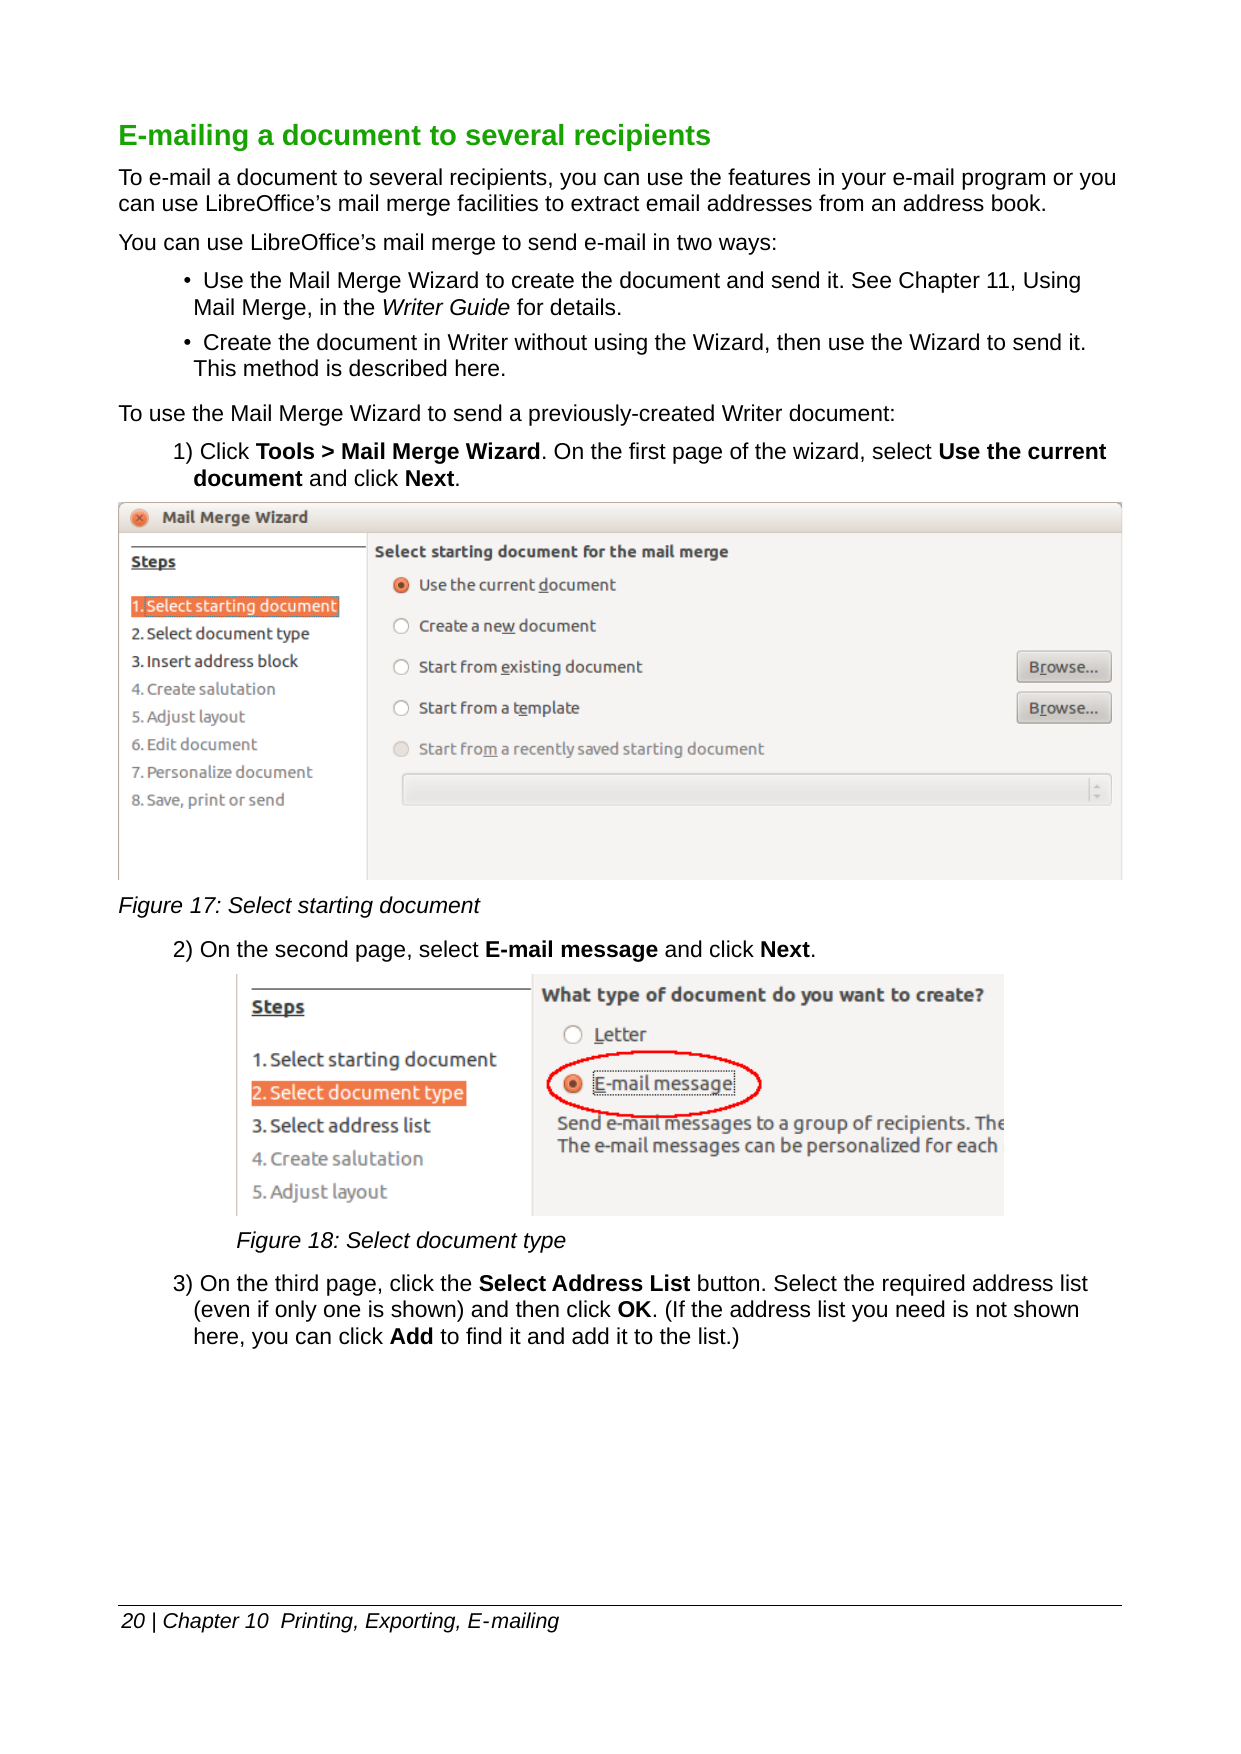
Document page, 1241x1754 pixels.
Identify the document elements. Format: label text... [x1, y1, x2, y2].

list To use the Mail Merge Wizard to send a previously-created Writer document: [118, 399, 1122, 426]
picture [118, 502, 1123, 880]
text Figure 17: Select starting document [118, 892, 1122, 918]
list Click Tools > Mail Merge Wizard. On the first page of the wizard, select Use the current document and click Next. [193, 438, 1122, 491]
list Use the Mail Merge Wizard to create the document and send it. See Chapter 11, Using Mail Merge, in the Writer Guide for details. [193, 267, 1122, 320]
text To e-mail a document to several recipients, you can use the features in your e-mail program or you can use LibreOffice’s mail merge facilities to extract email addresses from an address book. [118, 163, 1122, 216]
list Create the document in Writer without using the Wizard, then use the Wizard to send it. This method is described here. [193, 329, 1122, 382]
list On the second page, select E-mail message and click Next. [193, 936, 1122, 962]
list You can use LibreOffice’s mail merge to send e-mail in two ways: [118, 229, 1122, 255]
list On the third page, click the Select Address List button. Select the required address list (even if only one is shown) and then click OK. (If the address list you need is not shown here, you can click Add to find it and add it to the list.) [193, 1270, 1122, 1349]
picture [236, 974, 1004, 1216]
subtitle E-mailing a document to several recipients [118, 118, 1122, 152]
text Figure 18: Select document type [236, 1227, 1004, 1253]
